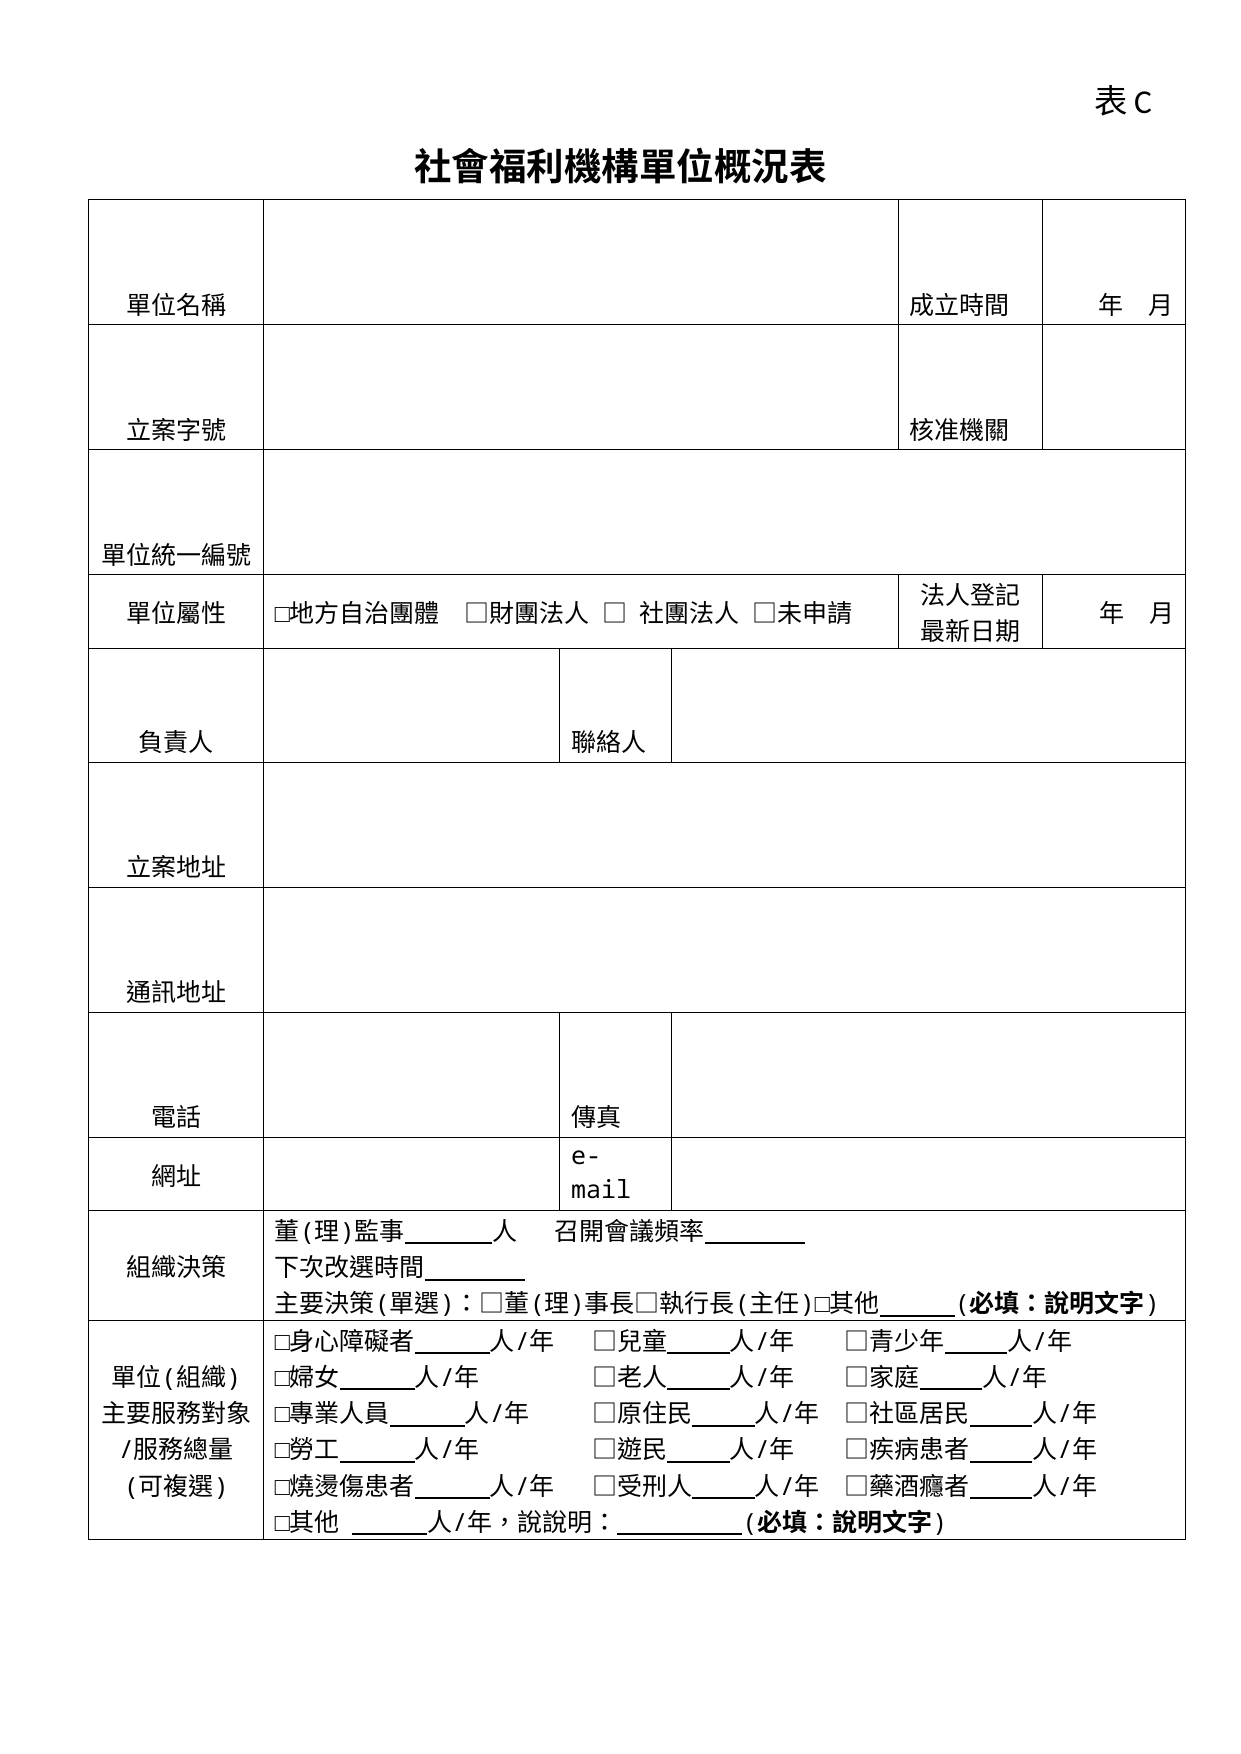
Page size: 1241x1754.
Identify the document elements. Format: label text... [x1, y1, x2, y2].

table_cell [1043, 325, 1185, 449]
table_cell [264, 888, 1185, 1012]
text 社會福利機構單位概況表 [89, 137, 1152, 191]
table_cell e-mail [560, 1138, 671, 1210]
table_cell [264, 325, 898, 449]
table_cell 董(理)監事 人 召開會議頻率 下次改選時間 主要決策(單選)：□董(理)事長□執行長(主任)□其他 (必填：說明文字) [264, 1211, 1185, 1320]
table_cell 電話 [89, 1013, 263, 1137]
table_cell 傳真 [560, 1013, 671, 1137]
table_cell 立案地址 [89, 763, 263, 887]
table_cell [264, 1138, 559, 1210]
table_cell 單位屬性 [89, 575, 263, 648]
table_cell 單位統一編號 [89, 450, 263, 574]
table_cell [264, 649, 559, 762]
table_cell [264, 763, 1185, 887]
table_cell [264, 450, 1185, 574]
table_cell 網址 [89, 1138, 263, 1210]
table_cell 年 月 [1043, 575, 1185, 648]
table_cell 法人登記 最新日期 [899, 575, 1042, 648]
table_cell 組織決策 [89, 1211, 263, 1320]
table_cell [672, 649, 1185, 762]
table_header 單位名稱 [89, 200, 263, 324]
table_cell 負責人 [89, 649, 263, 762]
table_header 年 月 [1043, 200, 1185, 324]
table_cell □地方自治團體 □財團法人 □ 社團法人 □未申請 [264, 575, 898, 648]
table_header 成立時間 [899, 200, 1042, 324]
table_cell 聯絡人 [560, 649, 671, 762]
table_cell 通訊地址 [89, 888, 263, 1012]
table_cell 核准機關 [899, 325, 1042, 449]
table_cell 立案字號 [89, 325, 263, 449]
table_cell [672, 1013, 1185, 1137]
table_cell [264, 1013, 559, 1137]
table_cell 單位(組織)主要服務對象/服務總量(可複選) [89, 1321, 263, 1539]
table_cell □身心障礙者 人/年 □兒童 人/年 □青少年 人/年 □婦女 人/年 □老人 人/年 □家庭 人/年 □專業人員 人/年 □原住民 人/年 □社區居民 人/年 □勞工 人/年 □遊民 人/年 □疾病患者 人/年 □燒燙傷患者 人/年 □受刑人 人/年 □藥酒癮者 人/年 □其他 人/年，說說明： (必填：說明文字) [264, 1321, 1185, 1539]
table_cell ★為加速彼此溝通訊息並保障團體權益，請填寫可收到訊息之電子聯絡信箱 [672, 1138, 1185, 1210]
table_header [264, 200, 898, 324]
